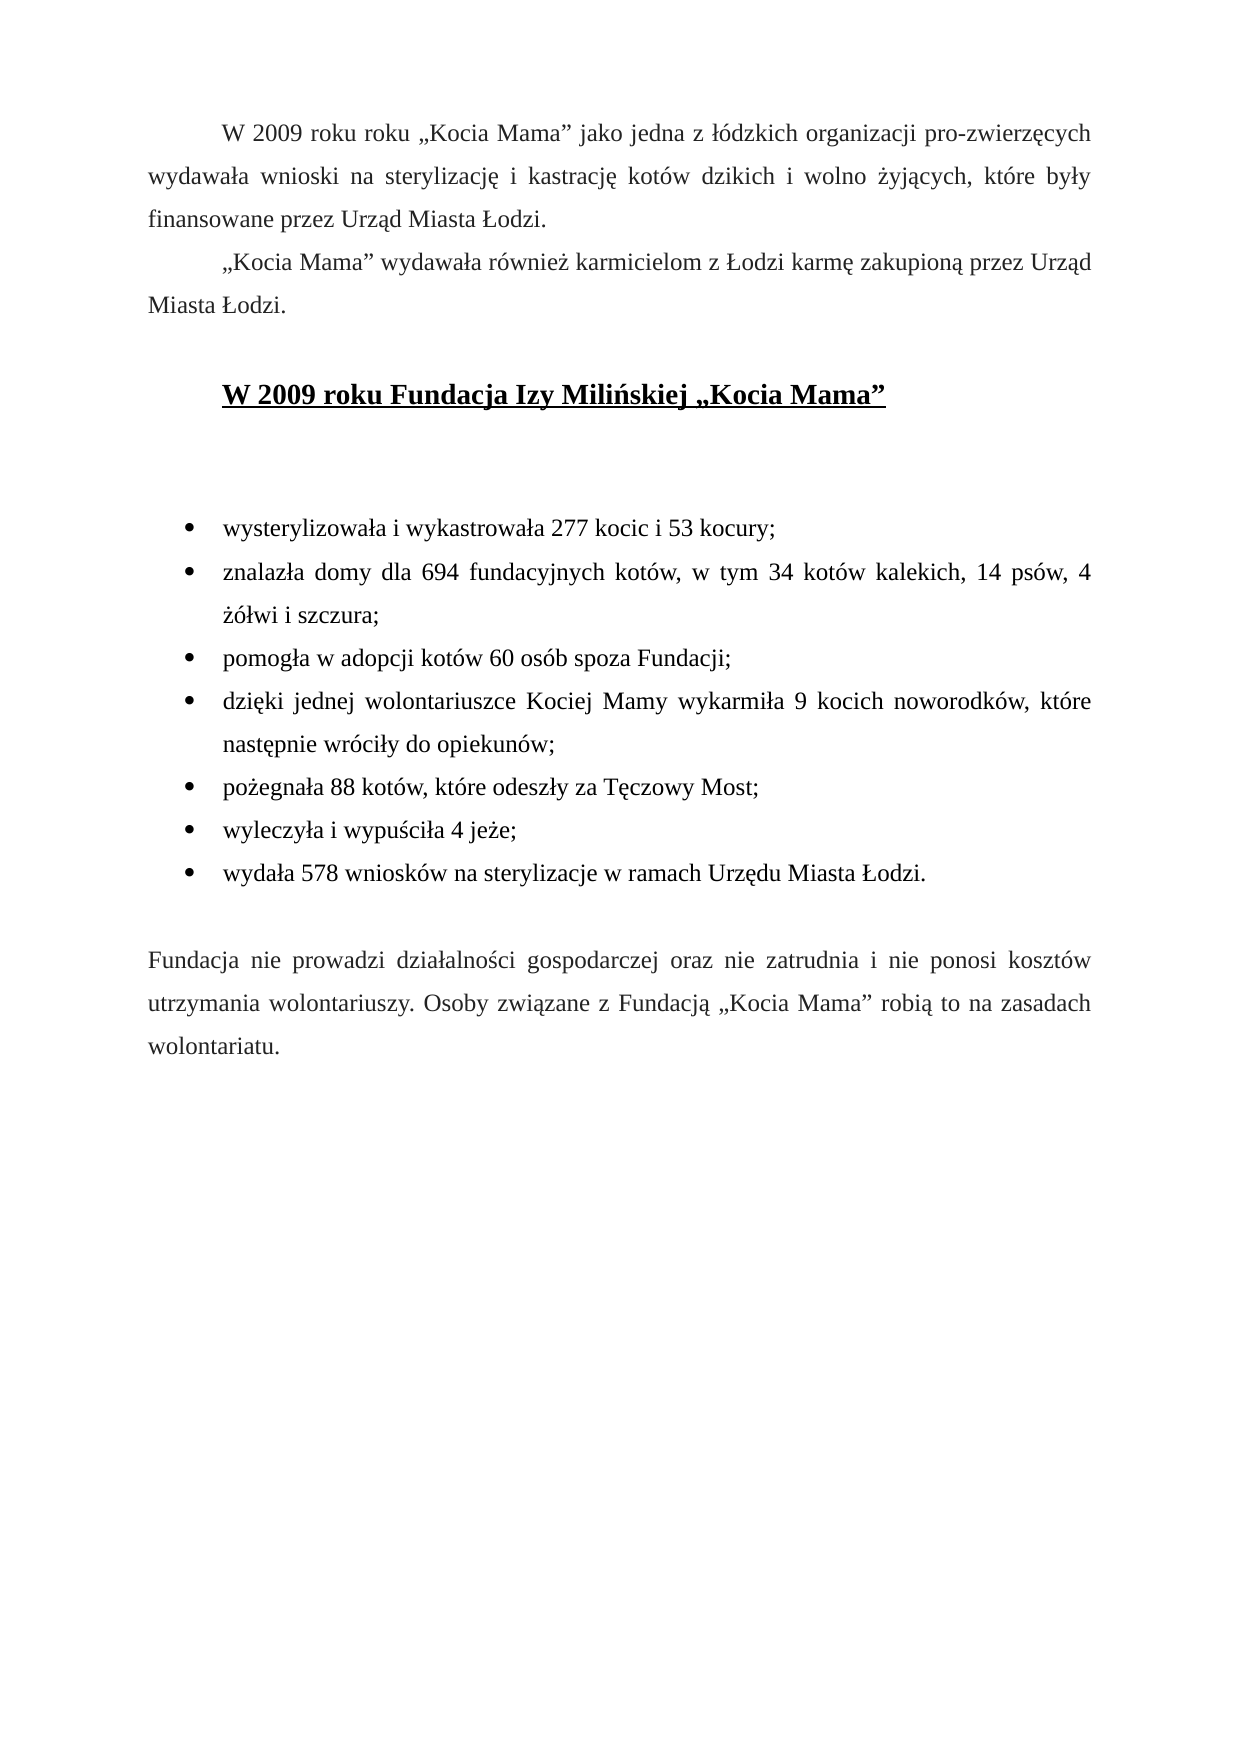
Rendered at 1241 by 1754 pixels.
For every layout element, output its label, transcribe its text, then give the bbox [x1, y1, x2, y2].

list dzięki jednej wolontariuszce Kociej Mamy wykarmiła 9 kocich noworodków, które następnie wróciły do opiekunów; [185, 686, 1092, 758]
list wydała 578 wniosków na sterylizacje w ramach Urzędu Miasta Łodzi. [185, 858, 1092, 887]
text „Kocia Mama” wydawała również karmicielom z Łodzi karmę zakupioną przez Urząd Miasta Łodzi. [148, 247, 1092, 319]
list znalazła domy dla 694 fundacyjnych kotów, w tym 34 kotów kalekich, 14 psów, 4 żółwi i szczura; [185, 557, 1092, 628]
list pomogła w adopcji kotów 60 osób spoza Fundacji; [185, 643, 1092, 672]
text W 2009 roku roku „Kocia Mama” jako jedna z łódzkich organizacji pro-zwierzęcych wydawała wnioski na sterylizację i kastrację kotów dzikich i wolno żyjących, które były finansowane przez Urząd Miasta Łodzi. [148, 118, 1092, 233]
list wysterylizowała i wykastrowała 277 kocic i 53 kocury; [185, 513, 1092, 542]
list pożegnała 88 kotów, które odeszły za Tęczowy Most; [185, 772, 1092, 801]
text W 2009 roku Fundacja Izy Milińskiej „Kocia Mama” [148, 377, 1092, 410]
list wyleczyła i wypuściła 4 jeże; [185, 815, 1092, 844]
text Fundacja nie prowadzi działalności gospodarczej oraz nie zatrudnia i nie ponosi kosztów utrzymania wolontariuszy. Osoby związane z Fundacją „Kocia Mama” robią to na zasadach wolontariatu. [148, 945, 1092, 1060]
